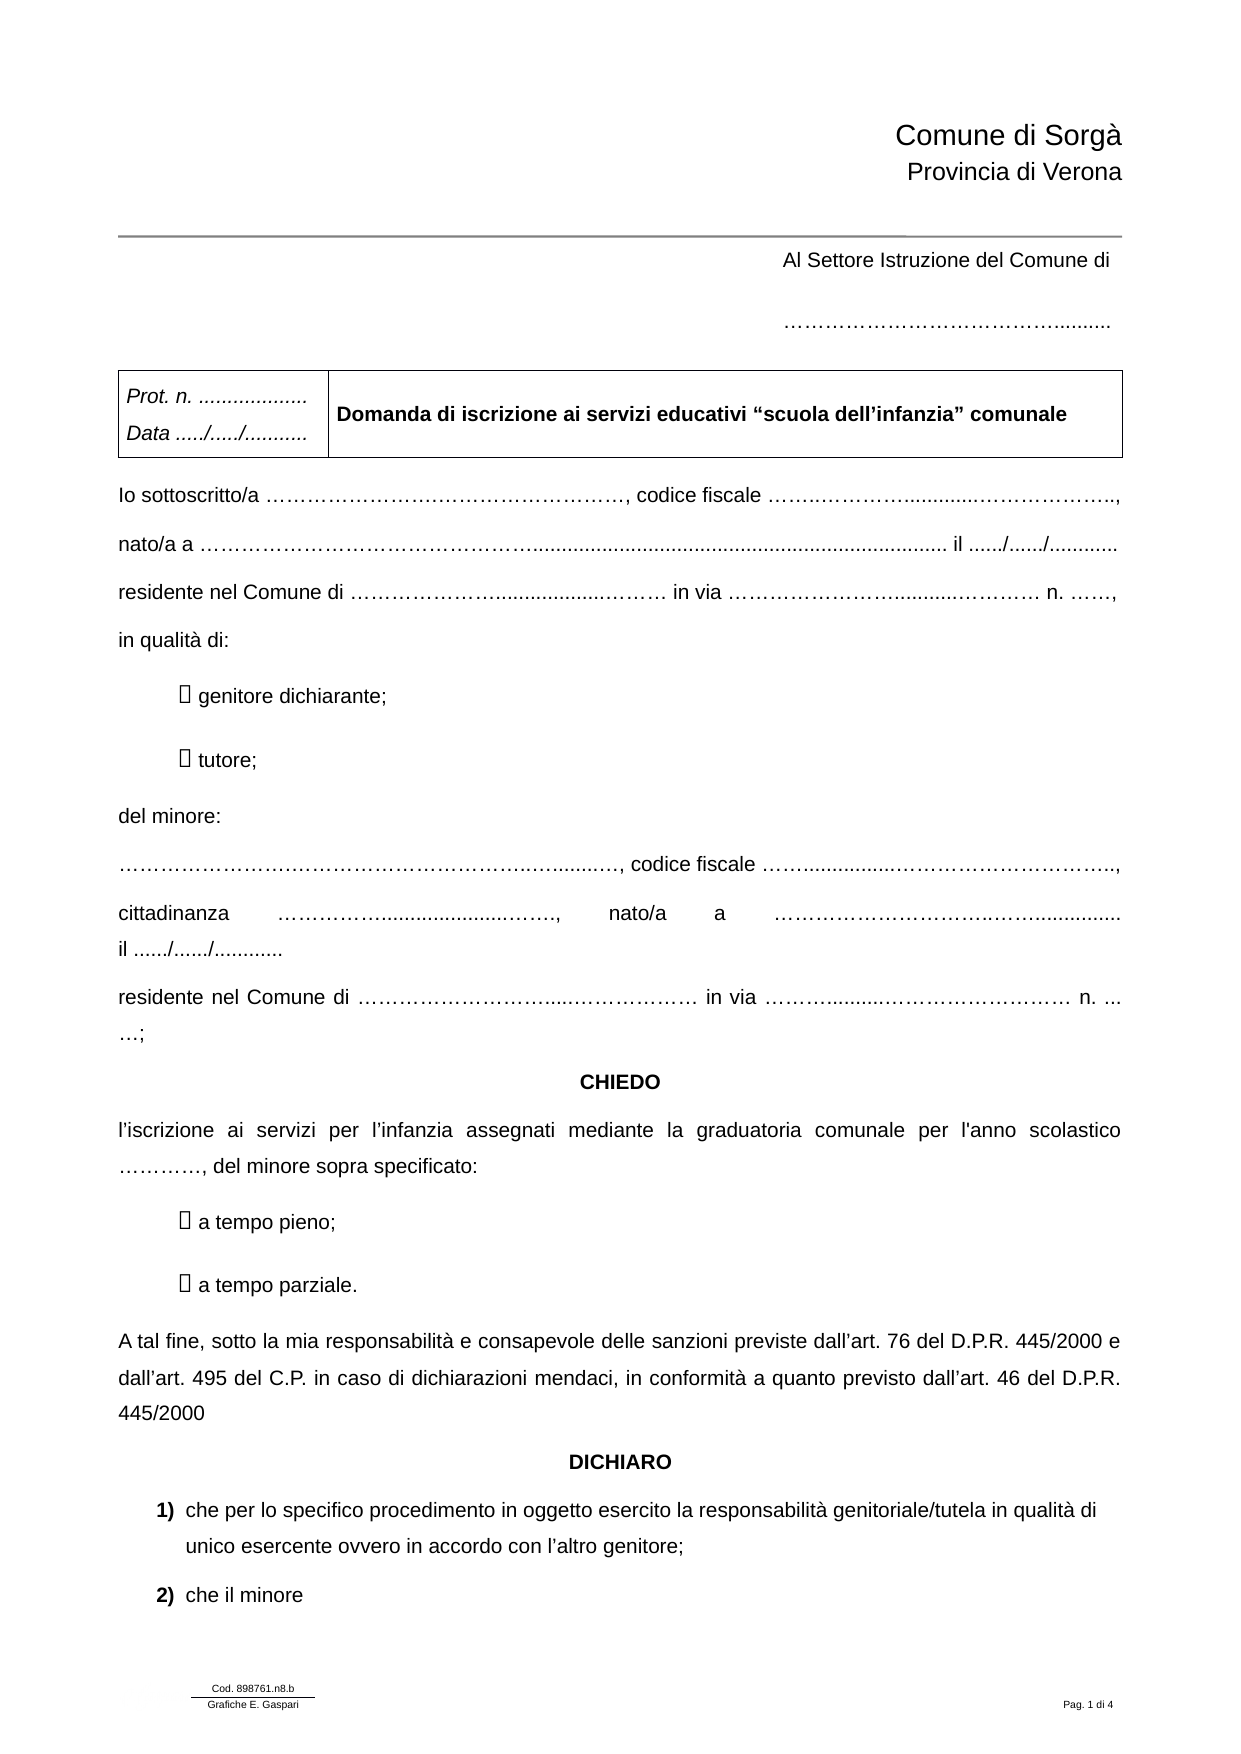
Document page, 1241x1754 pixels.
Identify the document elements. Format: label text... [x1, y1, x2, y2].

text residente nel Comune di …………………...................……… in via ……………………...........………… n. ……, [118, 580, 1122, 604]
text Comune di Sorgà [118, 118, 1122, 152]
text  a tempo pieno; [177, 1202, 1122, 1236]
text  a tempo parziale. [177, 1266, 1122, 1300]
text cittadinanza ……………......................……., nato/a a …………………………..……............... il ....../....../............ [118, 901, 1122, 961]
text  tutore; [177, 740, 1122, 774]
text del minore: [118, 804, 1122, 828]
list che il minore [156, 1582, 1122, 1606]
text l’iscrizione ai servizi per l’infanzia assegnati mediante la graduatoria comunale per l'anno scolastico …………, del minore sopra specificato: [118, 1118, 1122, 1178]
text A tal fine, sotto la mia responsabilità e consapevole delle sanzioni previste dall’art. 76 del D.P.R. 445/2000 e dall’art. 495 del C.P. in caso di dichiarazioni mendaci, in conformità a quanto previsto dall’art. 46 del D.P.R. 445/2000 [118, 1329, 1122, 1425]
text ………………………………….......... [118, 309, 1122, 333]
table_header Prot. n. ................... Data ...../...../........... [119, 371, 328, 457]
text …………………….……………………………..…........…, codice fiscale ……................………………………….., [118, 852, 1122, 876]
text DICHIARO [118, 1450, 1122, 1474]
text nato/a a …………………………………………........................................................................ il ....../....../............ [118, 531, 1122, 555]
text Io sottoscritto/a …………………….………………………, codice fiscale ……..………….............……………….., [118, 483, 1122, 507]
text CHIEDO [118, 1069, 1122, 1093]
text Provincia di Verona [118, 157, 1122, 185]
table_header Domanda di iscrizione ai servizi educativi “scuola dell’infanzia” comunale [329, 371, 1122, 457]
text Nell'elenco degli allegati [242, 213, 602, 235]
text residente nel Comune di ……………………….....……………… in via ………..........……………………… n. ...…; [118, 985, 1122, 1045]
text Al Settore Istruzione del Comune di [118, 248, 1122, 272]
text  genitore dichiarante; [177, 677, 1122, 711]
list che per lo specifico procedimento in oggetto esercito la responsabilità genitoriale/tutela in qualità di unico esercente ovvero in accordo con l’altro genitore; [156, 1498, 1122, 1558]
text in qualità di: [118, 628, 1122, 652]
